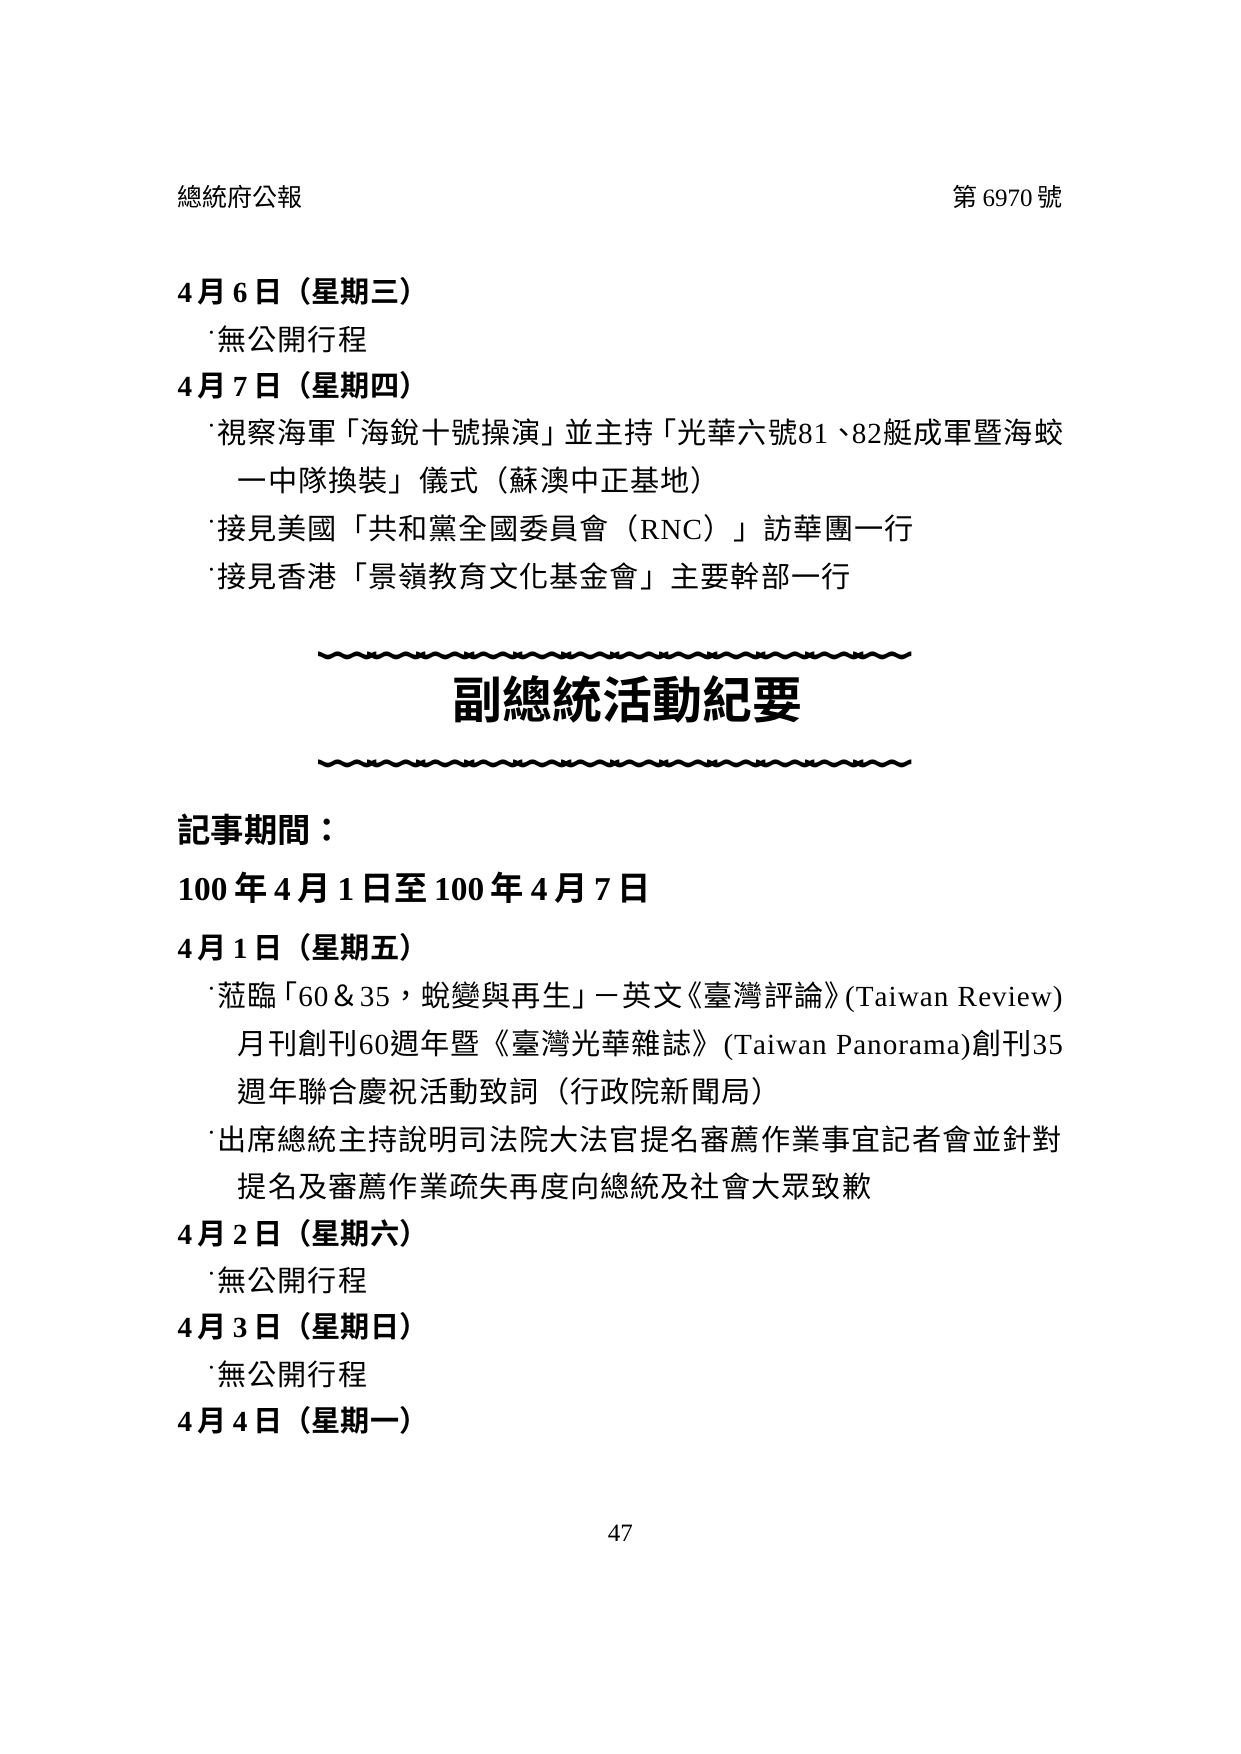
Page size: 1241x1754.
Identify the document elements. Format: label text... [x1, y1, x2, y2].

text ˙無公開行程 [206, 1253, 1063, 1301]
text ˙無公開行程 [206, 1347, 1063, 1395]
text ﹏﹏﹏﹏﹏﹏﹏﹏﹏﹏﹏﹏ [177, 634, 1063, 659]
text ˙蒞臨「60＆35，蛻變與再生」－英文《臺灣評論》(Taiwan Review)月刊創刊60週年暨《臺灣光華雜誌》(Taiwan Panorama)創刊35週年聯合慶祝活動致詞（行政院新聞局） [206, 968, 1063, 1112]
text 4月4日（星期一） [177, 1395, 1063, 1441]
text 100年4月1日至100年4月7日 [177, 864, 1063, 909]
text 副總統活動紀要 [192, 672, 1063, 730]
text 4月7日（星期四） [177, 359, 1063, 405]
text 4月3日（星期日） [177, 1301, 1063, 1347]
text 4月2日（星期六） [177, 1207, 1063, 1253]
text ﹏﹏﹏﹏﹏﹏﹏﹏﹏﹏﹏﹏ [177, 743, 1063, 768]
text ˙接見香港「景嶺教育文化基金會」主要幹部一行 [206, 549, 1063, 597]
text 記事期間： [177, 805, 1063, 851]
text ˙無公開行程 [206, 312, 1063, 359]
text 4月6日（星期三） [177, 266, 1063, 312]
text ˙接見美國「共和黨全國委員會（RNC）」訪華團一行 [206, 501, 1063, 549]
text 4月1日（星期五） [177, 922, 1063, 968]
text ˙視察海軍「海銳十號操演」並主持「光華六號81、82艇成軍暨海蛟一中隊換裝」儀式（蘇澳中正基地） [206, 405, 1063, 501]
text ˙出席總統主持說明司法院大法官提名審薦作業事宜記者會並針對提名及審薦作業疏失再度向總統及社會大眾致歉 [206, 1112, 1063, 1207]
